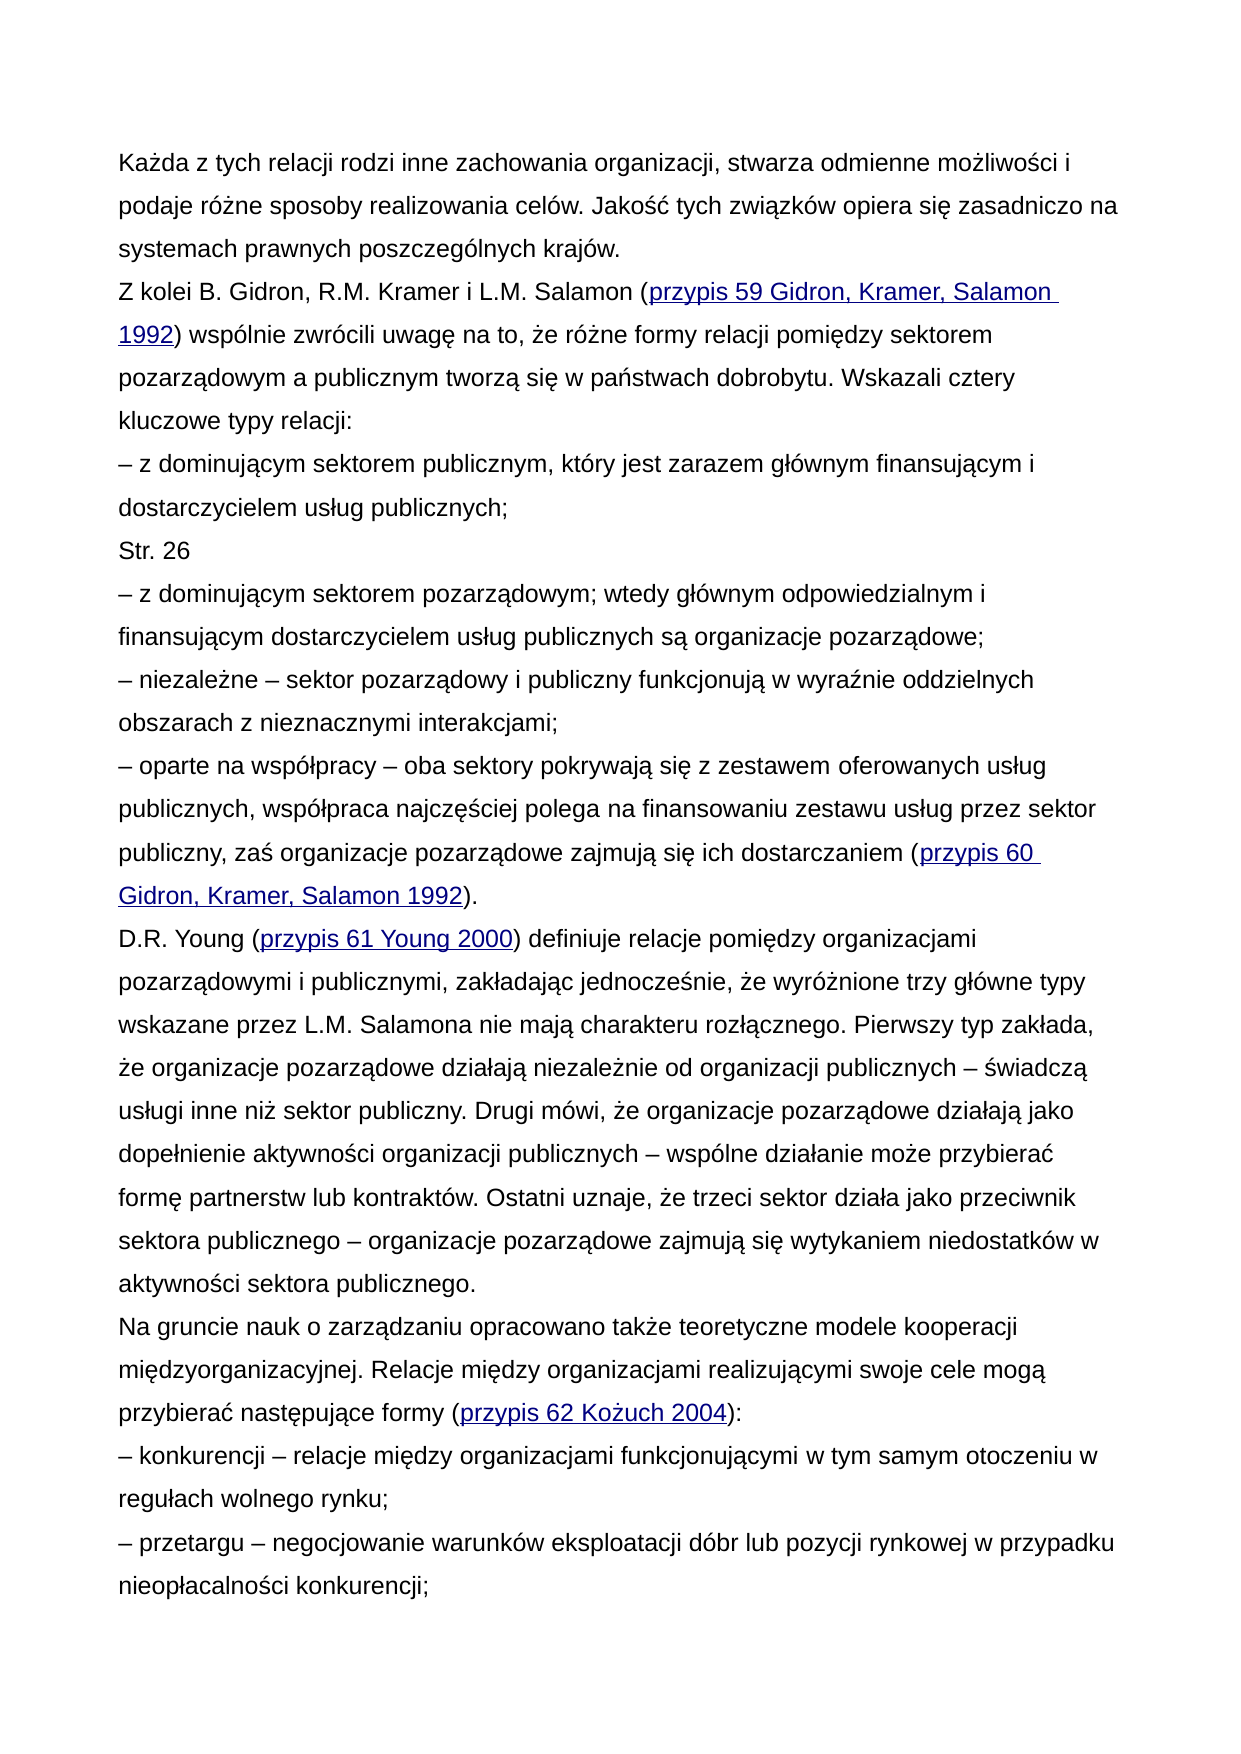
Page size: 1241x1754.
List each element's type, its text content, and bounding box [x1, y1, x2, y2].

text D.R. Young (przypis 61 Young 2000) definiuje relacje pomiędzy organizacjami pozarządowymi i publicznymi, zakładając jednocześnie, że wyróżnione trzy główne typy wskazane przez L.M. Salamona nie mają charakteru rozłącznego. Pierwszy typ zakłada, że organizacje pozarządowe działają niezależnie od organizacji publicznych – świadczą usługi inne niż sektor publiczny. Drugi mówi, że organizacje pozarządowe działają jako dopełnienie aktywności organizacji publicznych – wspólne działanie może przybierać formę partnerstw lub kontraktów. Ostatni uznaje, że trzeci sektor działa jako przeciwnik sektora publicznego – organizacje pozarządowe zajmują się wytykaniem niedostatków w aktywności sektora publicznego. [118, 924, 1122, 1298]
text – przetargu – negocjowanie warunków eksploatacji dóbr lub pozycji rynkowej w przypadku nieopłacalności konkurencji; [118, 1528, 1122, 1599]
text Każda z tych relacji rodzi inne zachowania organizacji, stwarza odmienne możliwości i podaje różne sposoby realizowania celów. Jakość tych związków opiera się zasadniczo na systemach prawnych poszczególnych krajów. [118, 148, 1122, 263]
text Z kolei B. Gidron, R.M. Kramer i L.M. Salamon (przypis 59 Gidron, Kramer, Salamon 1992) wspólnie zwrócili uwagę na to, że różne formy relacji pomiędzy sektorem pozarządowym a publicznym tworzą się w państwach dobrobytu. Wskazali cztery kluczowe typy relacji: [118, 277, 1122, 435]
text – oparte na współpracy – oba sektory pokrywają się z zestawem oferowanych usług publicznych, współpraca najczęściej polega na finansowaniu zestawu usług przez sektor publiczny, zaś organizacje pozarządowe zajmują się ich dostarczaniem (przypis 60 Gidron, Kramer, Salamon 1992). [118, 751, 1122, 909]
text – z dominującym sektorem pozarządowym; wtedy głównym odpowiedzialnym i finansującym dostarczycielem usług publicznych są organizacje pozarządowe; [118, 579, 1122, 651]
text Str. 26 [118, 536, 1122, 564]
text – z dominującym sektorem publicznym, który jest zarazem głównym finansującym i dostarczycielem usług publicznych; [118, 449, 1122, 521]
text – niezależne – sektor pozarządowy i publiczny funkcjonują w wyraźnie oddzielnych obszarach z nieznacznymi interakcjami; [118, 665, 1122, 737]
text Na gruncie nauk o zarządzaniu opracowano także teoretyczne modele kooperacji międzyorganizacyjnej. Relacje między organizacjami realizującymi swoje cele mogą przybierać następujące formy (przypis 62 Kożuch 2004): [118, 1312, 1122, 1427]
text – konkurencji – relacje między organizacjami funkcjonującymi w tym samym otoczeniu w regułach wolnego rynku; [118, 1441, 1122, 1513]
